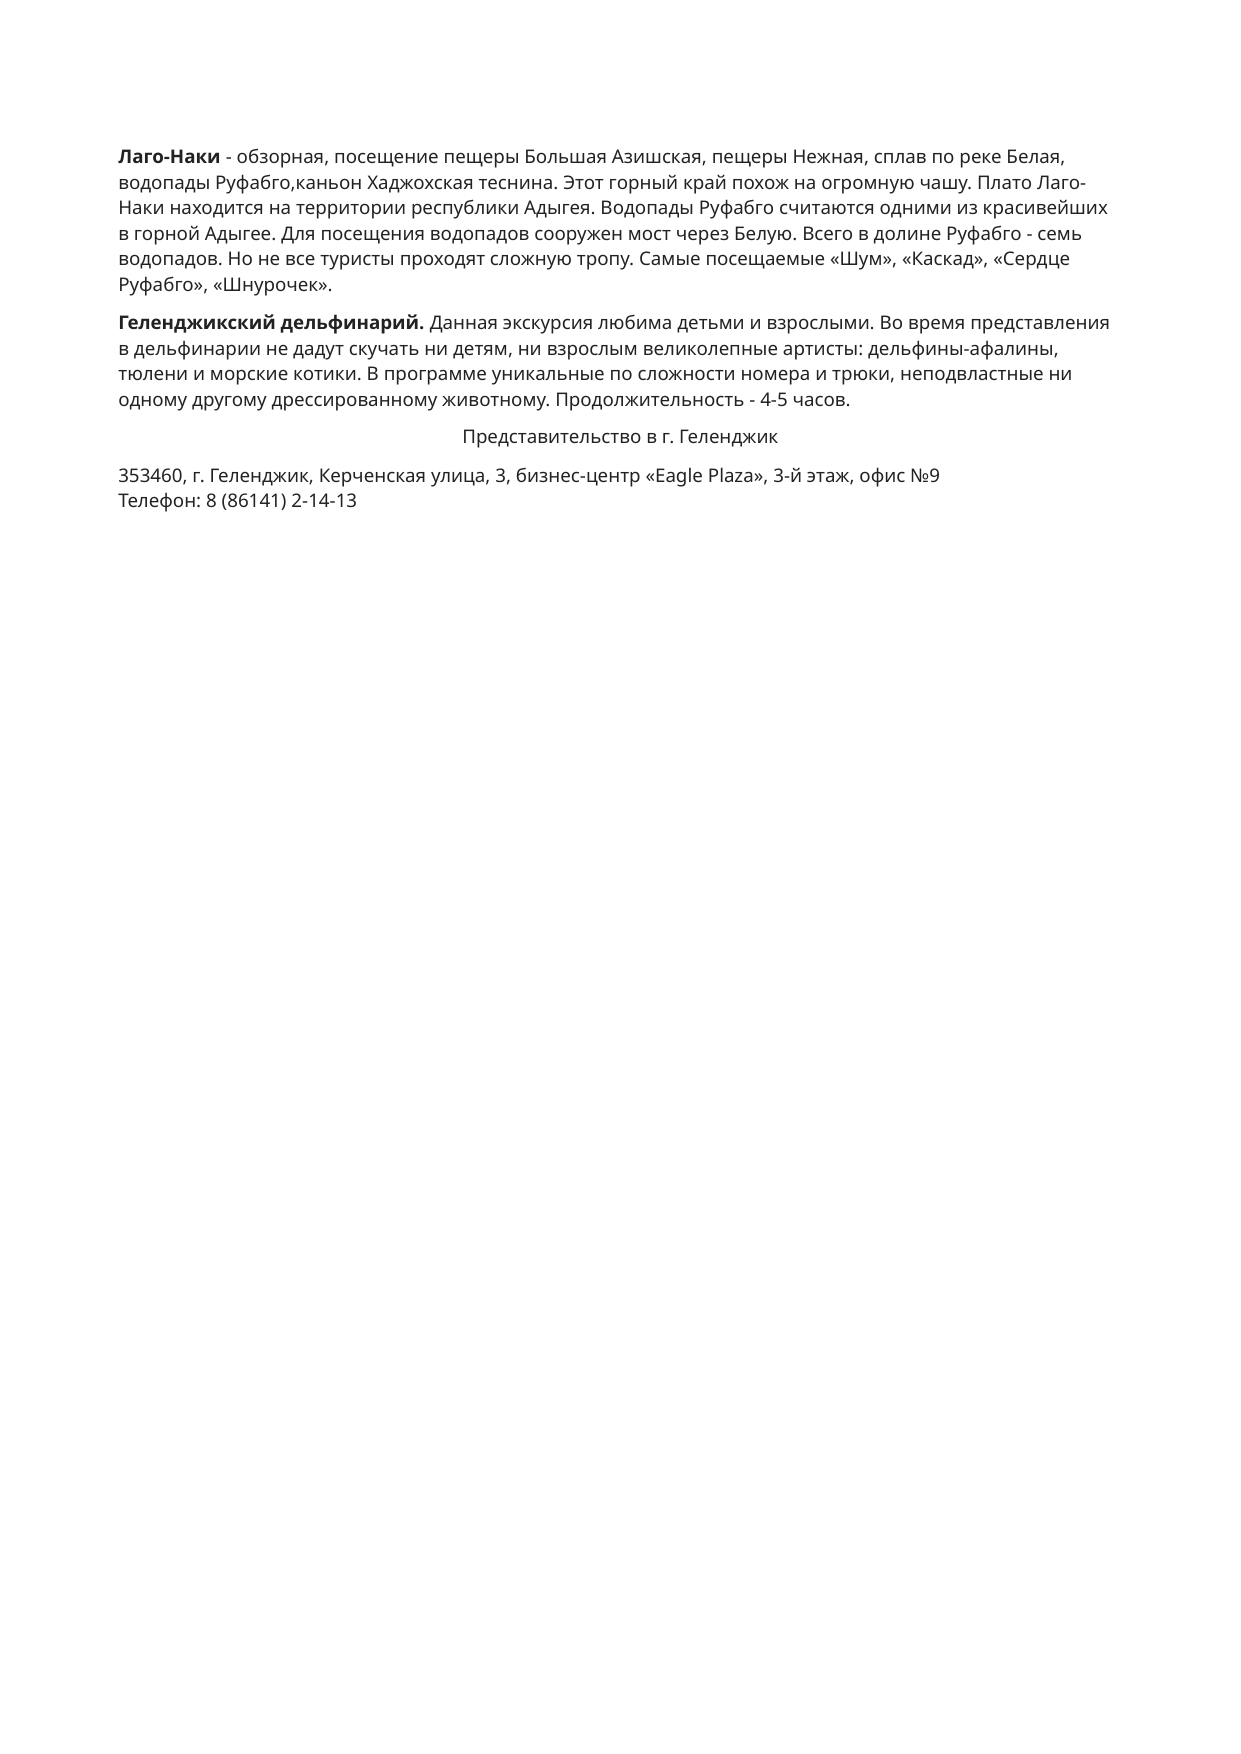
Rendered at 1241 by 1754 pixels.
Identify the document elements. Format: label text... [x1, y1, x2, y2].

text Геленджикский дельфинарий. Данная экскурсия любима детьми и взрослыми. Во время представления в дельфинарии не дадут скучать ни детям, ни взрослым великолепные артисты: дельфины-афалины, тюлени и морские котики. В программе уникальные по сложности номера и трюки, неподвластные ни одному другому дрессированному животному. Продолжительность - 4-5 часов. [118, 309, 1122, 411]
text Лаго-Наки - обзорная, посещение пещеры Большая Азишская, пещеры Нежная, сплав по реке Белая, водопады Руфабго,каньон Хаджохская теснина. Этот горный край похож на огромную чашу. Плато Лаго-Наки находится на территории республики Адыгея. Водопады Руфабго считаются одними из красивейших в горной Адыгее. Для посещения водопадов сооружен мост через Белую. Всего в долине Руфабго - семь водопадов. Но не все туристы проходят сложную тропу. Самые посещаемые «Шум», «Каскад», «Сердце Руфабго», «Шнурочек». [118, 118, 1122, 297]
text 353460, г. Геленджик, Керченская улица, 3, бизнес-центр «Eagle Plaza», 3-й этаж, офис №9 Телефон: 8 (86141) 2-14-13 [118, 462, 1122, 538]
text Представительство в г. Геленджик [118, 424, 1122, 449]
